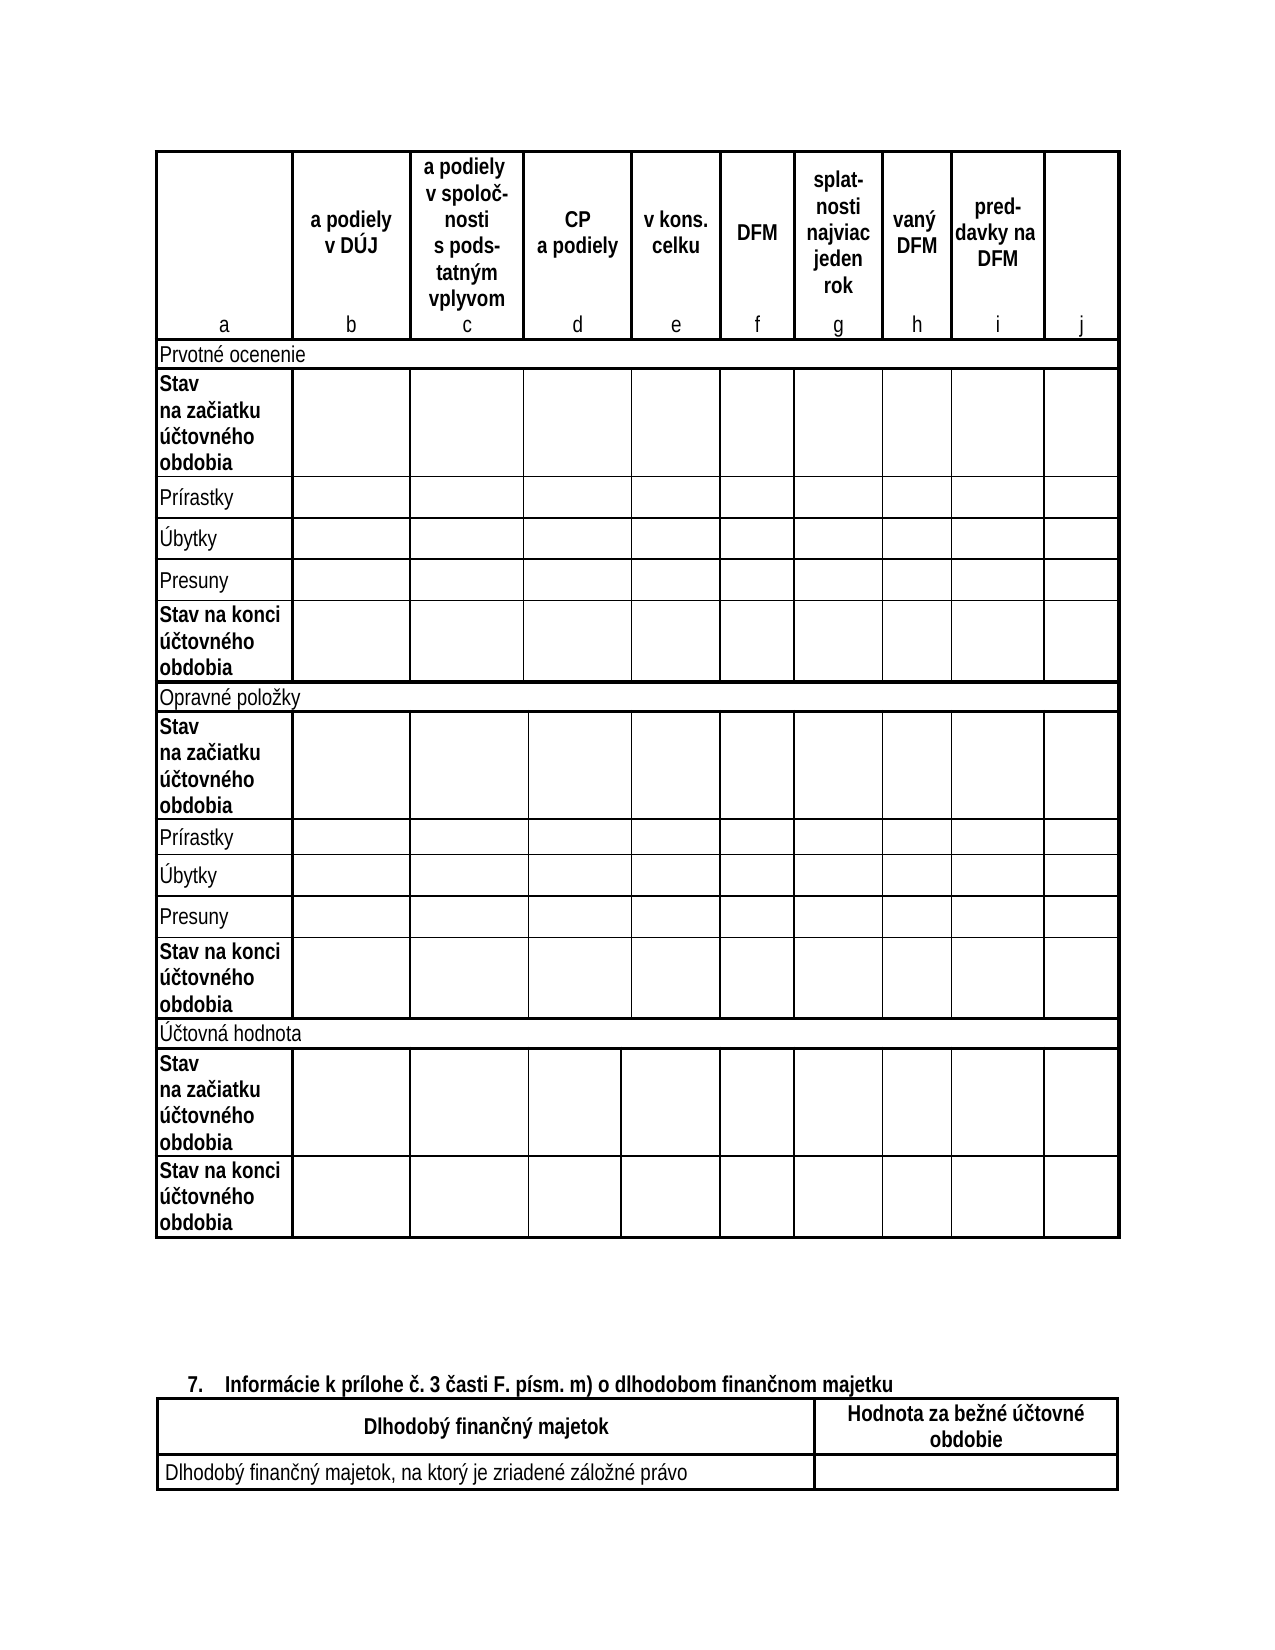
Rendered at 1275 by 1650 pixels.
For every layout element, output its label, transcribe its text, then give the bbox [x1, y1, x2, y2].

table_cell [632, 820, 719, 854]
table_cell [529, 855, 631, 895]
table_cell [1045, 560, 1117, 600]
table_cell [952, 601, 1043, 680]
table_cell h [884, 311, 950, 338]
table_cell [795, 477, 882, 517]
table_cell [411, 560, 523, 600]
table_cell Stav na začiatku účtovného obdobia [158, 713, 291, 818]
table_cell [294, 601, 409, 680]
table_cell [1045, 477, 1117, 517]
table_cell Stav na konci účtovného obdobia [158, 938, 291, 1017]
table_cell d [525, 311, 630, 338]
table_cell [1046, 153, 1117, 311]
table_cell vaný DFM [884, 153, 950, 311]
table_cell [411, 370, 523, 476]
table_cell [721, 519, 793, 558]
table_cell [524, 370, 631, 476]
table_cell [883, 938, 951, 1017]
table_cell Presuny [158, 560, 291, 600]
table_cell b [294, 311, 409, 338]
table_cell [622, 1050, 719, 1155]
table_cell i [953, 311, 1043, 338]
table_cell [1045, 855, 1117, 895]
table_cell [952, 519, 1043, 558]
table_cell [952, 938, 1043, 1017]
table_cell g [796, 311, 881, 338]
table_cell [1045, 820, 1117, 854]
table_cell [524, 560, 631, 600]
table_cell [411, 519, 523, 558]
table_cell [411, 1157, 528, 1236]
table_cell [721, 713, 793, 818]
table_cell [1045, 1157, 1117, 1236]
table_cell [795, 820, 882, 854]
table_cell [721, 820, 793, 854]
table_cell [795, 519, 882, 558]
table_cell [883, 1050, 951, 1155]
table_cell [721, 938, 793, 1017]
table_header Hodnota za bežné účtovné obdobie [816, 1400, 1116, 1453]
table_cell f [722, 311, 793, 338]
table_cell [411, 601, 523, 680]
table_cell [411, 897, 528, 936]
table_cell Stav na konci účtovného obdobia [158, 1157, 291, 1236]
table_cell [524, 601, 631, 680]
table_cell [952, 1157, 1043, 1236]
table_cell [294, 370, 409, 476]
table_cell [795, 897, 882, 936]
table_cell [294, 519, 409, 558]
table_cell [529, 938, 631, 1017]
table_header Dlhodobý finančný majetok [159, 1400, 813, 1453]
table_cell [294, 560, 409, 600]
table_cell [952, 370, 1043, 476]
table_cell [529, 897, 631, 936]
table_cell [294, 820, 409, 854]
table_cell [1045, 601, 1117, 680]
table_cell Úbytky [158, 855, 291, 895]
table_cell [721, 370, 793, 476]
table_cell [795, 938, 882, 1017]
table_cell a [158, 311, 291, 338]
table_cell [529, 1157, 620, 1236]
table_cell splat-nosti najviac jeden rok [796, 153, 881, 311]
table_cell [294, 713, 409, 818]
table_cell [795, 1050, 882, 1155]
table_cell [411, 820, 528, 854]
table_cell [632, 713, 719, 818]
table_cell a podiely v spoloč-nosti s pods-tatným vplyvom [412, 153, 522, 311]
table_cell a podiely v DÚJ [294, 153, 409, 311]
table_cell [411, 938, 528, 1017]
table_cell [622, 1157, 719, 1236]
table_cell [294, 855, 409, 895]
table_cell [795, 713, 882, 818]
table_cell c [412, 311, 522, 338]
table_cell [1045, 519, 1117, 558]
table_cell [411, 713, 528, 818]
table_cell Úbytky [158, 519, 291, 558]
table_cell [1045, 1050, 1117, 1155]
table_cell [632, 897, 719, 936]
table_cell Presuny [158, 897, 291, 936]
table_cell [529, 1050, 620, 1155]
table_cell [795, 1157, 882, 1236]
table_cell pred-davky na DFM [953, 153, 1043, 311]
table_cell [952, 897, 1043, 936]
text 7. Informácie k prílohe č. 3 časti F. písm. m) o dlhodobom finančnom majetku [187, 1371, 1087, 1397]
table_cell [411, 477, 523, 517]
table_cell [883, 820, 951, 854]
table_cell [529, 820, 631, 854]
table_cell [294, 1157, 409, 1236]
table_cell [524, 477, 631, 517]
table_cell Stav na konci účtovného obdobia [158, 601, 291, 680]
table_cell [883, 519, 951, 558]
table_cell [632, 601, 719, 680]
table_cell [411, 1050, 528, 1155]
table_cell [721, 560, 793, 600]
table_cell Stav na začiatku účtovného obdobia [158, 370, 291, 476]
table_cell [795, 370, 882, 476]
table_cell [795, 560, 882, 600]
table_cell [632, 477, 719, 517]
table_cell Prírastky [158, 820, 291, 854]
table_cell Opravné položky [158, 684, 1117, 710]
table_cell [294, 1050, 409, 1155]
table_cell [952, 855, 1043, 895]
table_cell [883, 601, 951, 680]
table_cell v kons. celku [633, 153, 719, 311]
table_cell [1045, 370, 1117, 476]
table_cell [795, 855, 882, 895]
table_cell [632, 370, 719, 476]
table_cell [721, 855, 793, 895]
table_cell [411, 855, 528, 895]
table_cell CP a podiely [525, 153, 630, 311]
table_cell [883, 477, 951, 517]
table_cell [1045, 897, 1117, 936]
table_cell [883, 560, 951, 600]
table_cell [632, 938, 719, 1017]
table_cell Prvotné ocenenie [158, 341, 1117, 367]
table_cell [294, 477, 409, 517]
table_cell [1045, 938, 1117, 1017]
table_cell Prírastky [158, 477, 291, 517]
table_cell j [1046, 311, 1117, 338]
table_cell [721, 477, 793, 517]
table_cell [721, 897, 793, 936]
table_cell DFM [722, 153, 793, 311]
table_cell [524, 519, 631, 558]
table_cell [883, 897, 951, 936]
table_cell [294, 897, 409, 936]
table_cell [883, 370, 951, 476]
table_cell [529, 713, 631, 818]
table_cell [952, 560, 1043, 600]
table_cell Stav na začiatku účtovného obdobia [158, 1050, 291, 1155]
table_cell [883, 713, 951, 818]
table_cell Účtovná hodnota [158, 1020, 1117, 1047]
table_cell e [633, 311, 719, 338]
table_cell [632, 519, 719, 558]
table_cell [632, 855, 719, 895]
table_header [158, 153, 291, 311]
table_cell [1045, 713, 1117, 818]
table_cell [952, 1050, 1043, 1155]
table_cell [816, 1456, 1116, 1488]
table_cell [952, 820, 1043, 854]
table_cell [795, 601, 882, 680]
table_cell [721, 1050, 793, 1155]
table_cell [952, 477, 1043, 517]
table_cell [952, 713, 1043, 818]
table_cell [883, 855, 951, 895]
table_cell [632, 560, 719, 600]
table_cell [883, 1157, 951, 1236]
table_cell [294, 938, 409, 1017]
table_cell [721, 601, 793, 680]
table_cell Dlhodobý finančný majetok, na ktorý je zriadené záložné právo [159, 1456, 813, 1488]
table_cell [721, 1157, 793, 1236]
